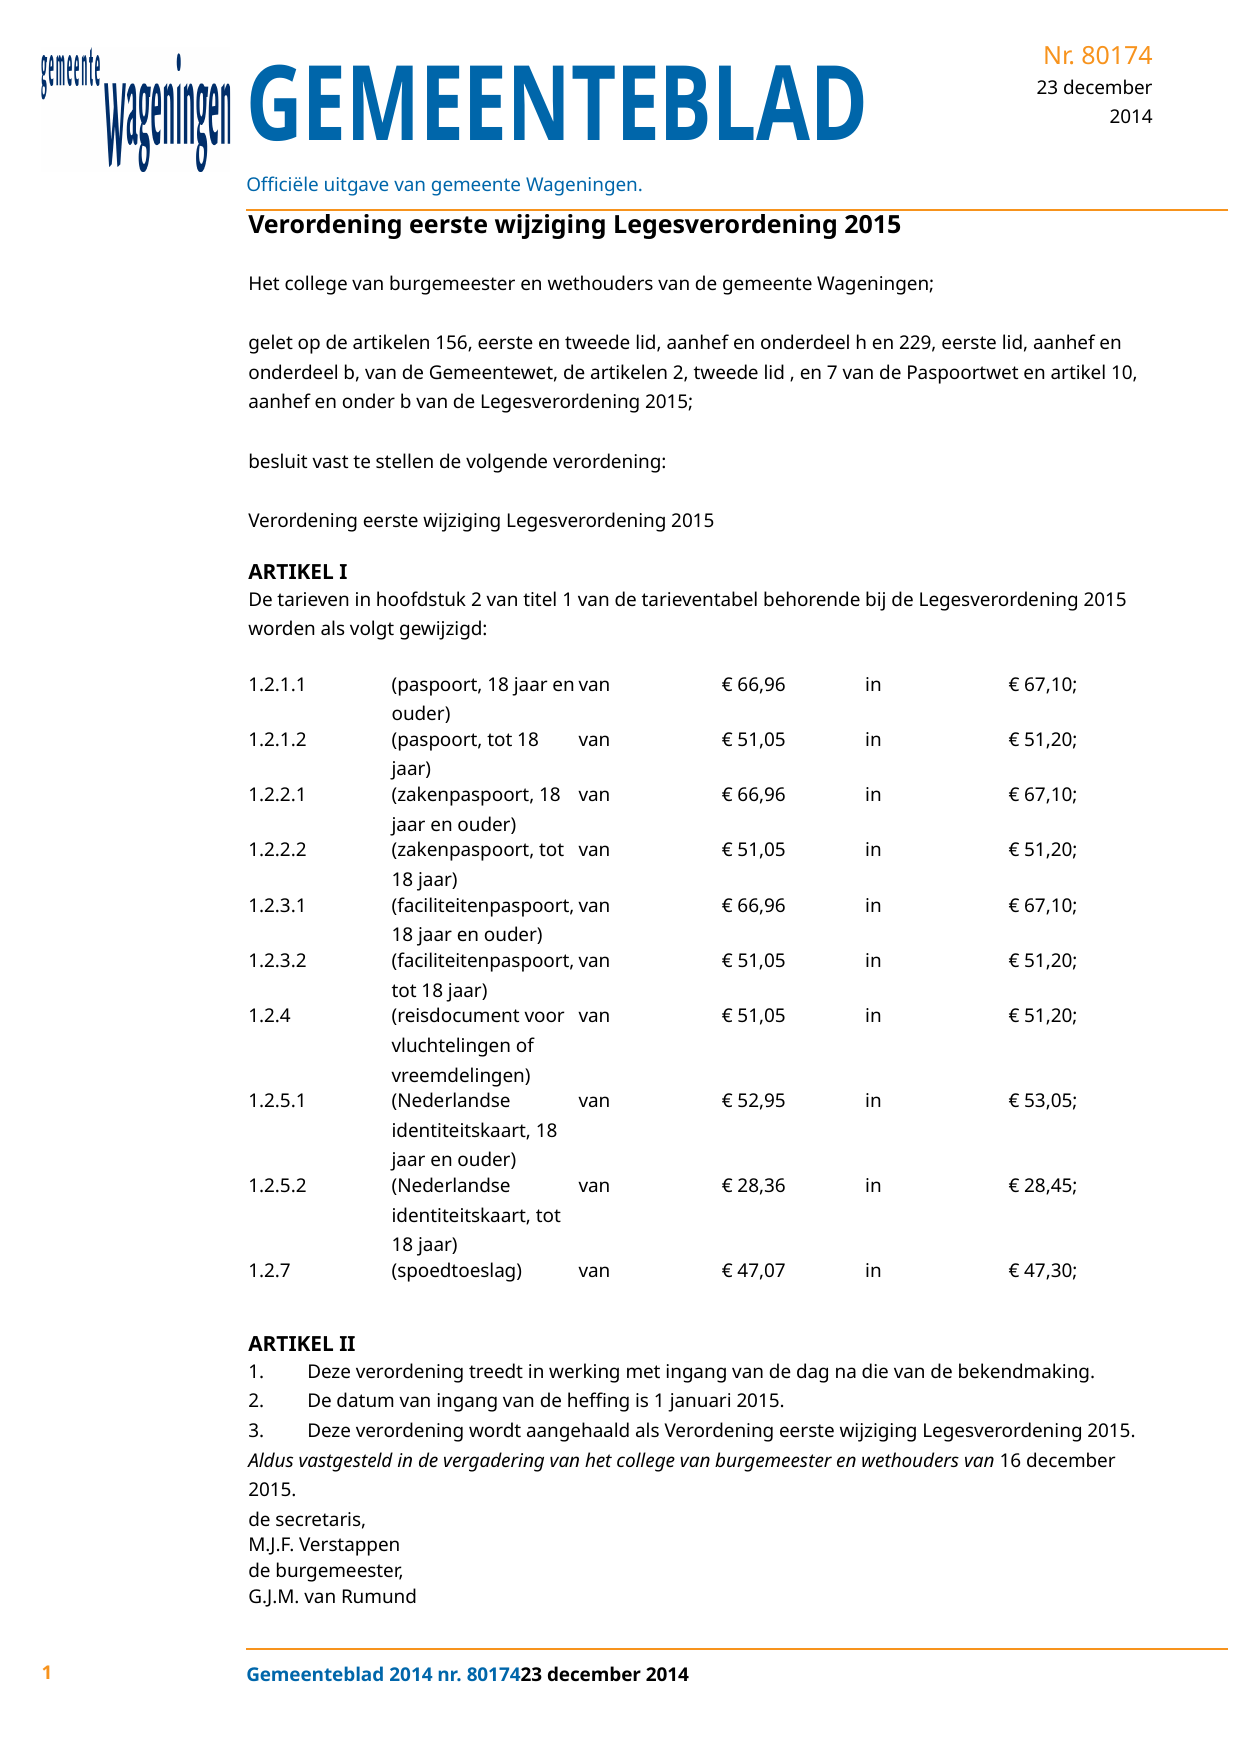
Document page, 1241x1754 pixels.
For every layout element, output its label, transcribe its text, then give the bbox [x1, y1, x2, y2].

table_cell in [865, 726, 1008, 781]
text gelet op de artikelen 156, eerste en tweede lid, aanhef en onderdeel h en 229, eerste lid, aanhef en onderdeel b, van de Gemeentewet, de artikelen 2, tweede lid , en 7 van de Paspoortwet en artikel 10, aanhef en onder b van de Legesverordening 2015; [248, 329, 1152, 414]
table_cell in [865, 781, 1008, 837]
table_cell in [865, 1173, 1008, 1257]
table_cell 1.2.1.2 [248, 726, 391, 781]
table_header van [578, 671, 722, 726]
table_cell 1.2.5.2 [248, 1173, 391, 1257]
table_cell (zakenpaspoort, tot 18 jaar) [391, 837, 578, 892]
text Aldus vastgesteld in de vergadering van het college van burgemeester en wethouders van 16 december 2015. [248, 1447, 1152, 1502]
text G.J.M. van Rumund [248, 1583, 1152, 1609]
table_cell in [865, 1088, 1008, 1172]
table_cell € 52,95 [722, 1088, 865, 1172]
table_cell (paspoort, tot 18 jaar) [391, 726, 578, 781]
table_cell € 51,05 [722, 726, 865, 781]
text de burgemeester, [248, 1557, 1152, 1583]
list Deze verordening treedt in werking met ingang van de dag na die van de bekendmaking. [248, 1358, 1152, 1384]
table_cell € 67,10; [1008, 781, 1152, 837]
table_cell € 51,05 [722, 837, 865, 892]
table_cell van [578, 1003, 722, 1087]
table_cell € 51,20; [1008, 1003, 1152, 1087]
table_cell van [578, 1257, 722, 1283]
table_cell van [578, 837, 722, 892]
table_cell van [578, 781, 722, 837]
table_cell 1.2.2.2 [248, 837, 391, 892]
table_cell € 51,05 [722, 947, 865, 1003]
table_cell (faciliteitenpaspoort, tot 18 jaar) [391, 947, 578, 1003]
list Deze verordening wordt aangehaald als Verordening eerste wijziging Legesverordening 2015. [248, 1417, 1152, 1443]
table_cell € 51,20; [1008, 947, 1152, 1003]
table_header 1.2.1.1 [248, 671, 391, 726]
table_cell 1.2.3.1 [248, 892, 391, 947]
table_cell in [865, 1003, 1008, 1087]
list De datum van ingang van de heffing is 1 januari 2015. [248, 1388, 1152, 1413]
table_cell van [578, 1088, 722, 1172]
table_cell € 67,10; [1008, 892, 1152, 947]
table_cell in [865, 892, 1008, 947]
table_cell 1.2.3.2 [248, 947, 391, 1003]
text ARTIKEL I [248, 557, 1152, 586]
table_cell in [865, 837, 1008, 892]
table_cell 1.2.4 [248, 1003, 391, 1087]
table_cell € 66,96 [722, 892, 865, 947]
table_header (paspoort, 18 jaar en ouder) [391, 671, 578, 726]
text de secretaris, [248, 1506, 1152, 1532]
table_header € 66,96 [722, 671, 865, 726]
text Verordening eerste wijziging Legesverordening 2015 [248, 211, 1152, 241]
table_cell van [578, 892, 722, 947]
text De tarieven in hoofdstuk 2 van titel 1 van de tarieventabel behorende bij de Legesverordening 2015 worden als volgt gewijzigd: [248, 586, 1152, 641]
table_cell in [865, 1257, 1008, 1283]
table_cell € 47,30; [1008, 1257, 1152, 1283]
table_cell (spoedtoeslag) [391, 1257, 578, 1283]
table_cell in [865, 947, 1008, 1003]
table_cell € 66,96 [722, 781, 865, 837]
table_cell € 28,36 [722, 1173, 865, 1257]
table_cell € 53,05; [1008, 1088, 1152, 1172]
table_cell € 28,45; [1008, 1173, 1152, 1257]
table_cell van [578, 726, 722, 781]
table_cell (zakenpaspoort, 18 jaar en ouder) [391, 781, 578, 837]
table_cell (faciliteitenpaspoort, 18 jaar en ouder) [391, 892, 578, 947]
table_cell van [578, 947, 722, 1003]
table_cell € 51,05 [722, 1003, 865, 1087]
text besluit vast te stellen de volgende verordening: [248, 448, 1152, 473]
table_cell € 51,20; [1008, 837, 1152, 892]
text M.J.F. Verstappen [248, 1532, 1152, 1557]
table_cell € 47,07 [722, 1257, 865, 1283]
table_header € 67,10; [1008, 671, 1152, 726]
text ARTIKEL II [248, 1329, 1152, 1358]
table_cell (Nederlandse identiteitskaart, tot 18 jaar) [391, 1173, 578, 1257]
table_cell 1.2.2.1 [248, 781, 391, 837]
picture [41, 47, 231, 172]
table_cell (reisdocument voor vluchtelingen of vreemdelingen) [391, 1003, 578, 1087]
table_cell € 51,20; [1008, 726, 1152, 781]
table_cell 1.2.7 [248, 1257, 391, 1283]
text Verordening eerste wijziging Legesverordening 2015 [248, 507, 1152, 533]
table_cell 1.2.5.1 [248, 1088, 391, 1172]
table_cell van [578, 1173, 722, 1257]
text Het college van burgemeester en wethouders van de gemeente Wageningen; [248, 270, 1152, 296]
table_header in [865, 671, 1008, 726]
table_cell (Nederlandse identiteitskaart, 18 jaar en ouder) [391, 1088, 578, 1172]
